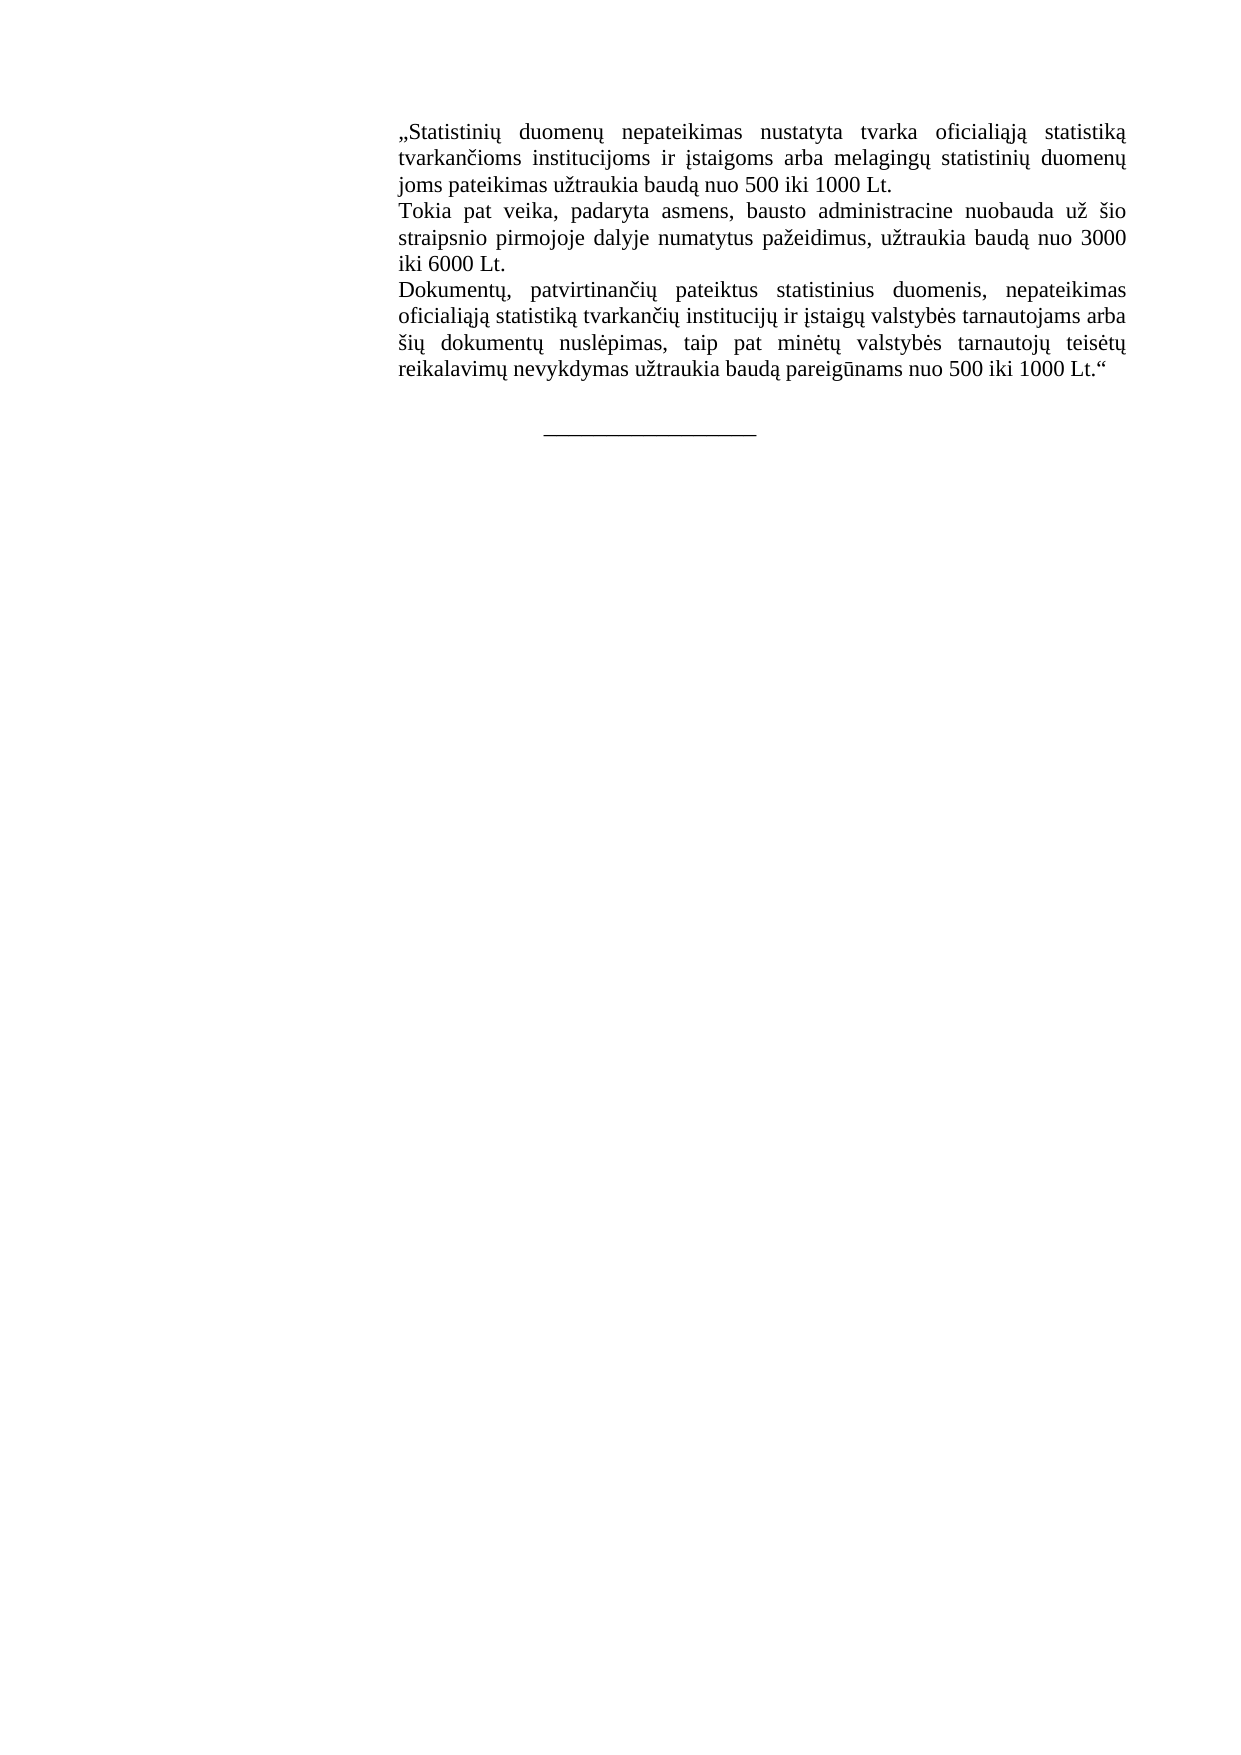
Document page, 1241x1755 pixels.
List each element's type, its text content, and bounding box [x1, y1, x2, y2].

text _________________ [177, 410, 1122, 439]
table_cell [181, 118, 394, 382]
